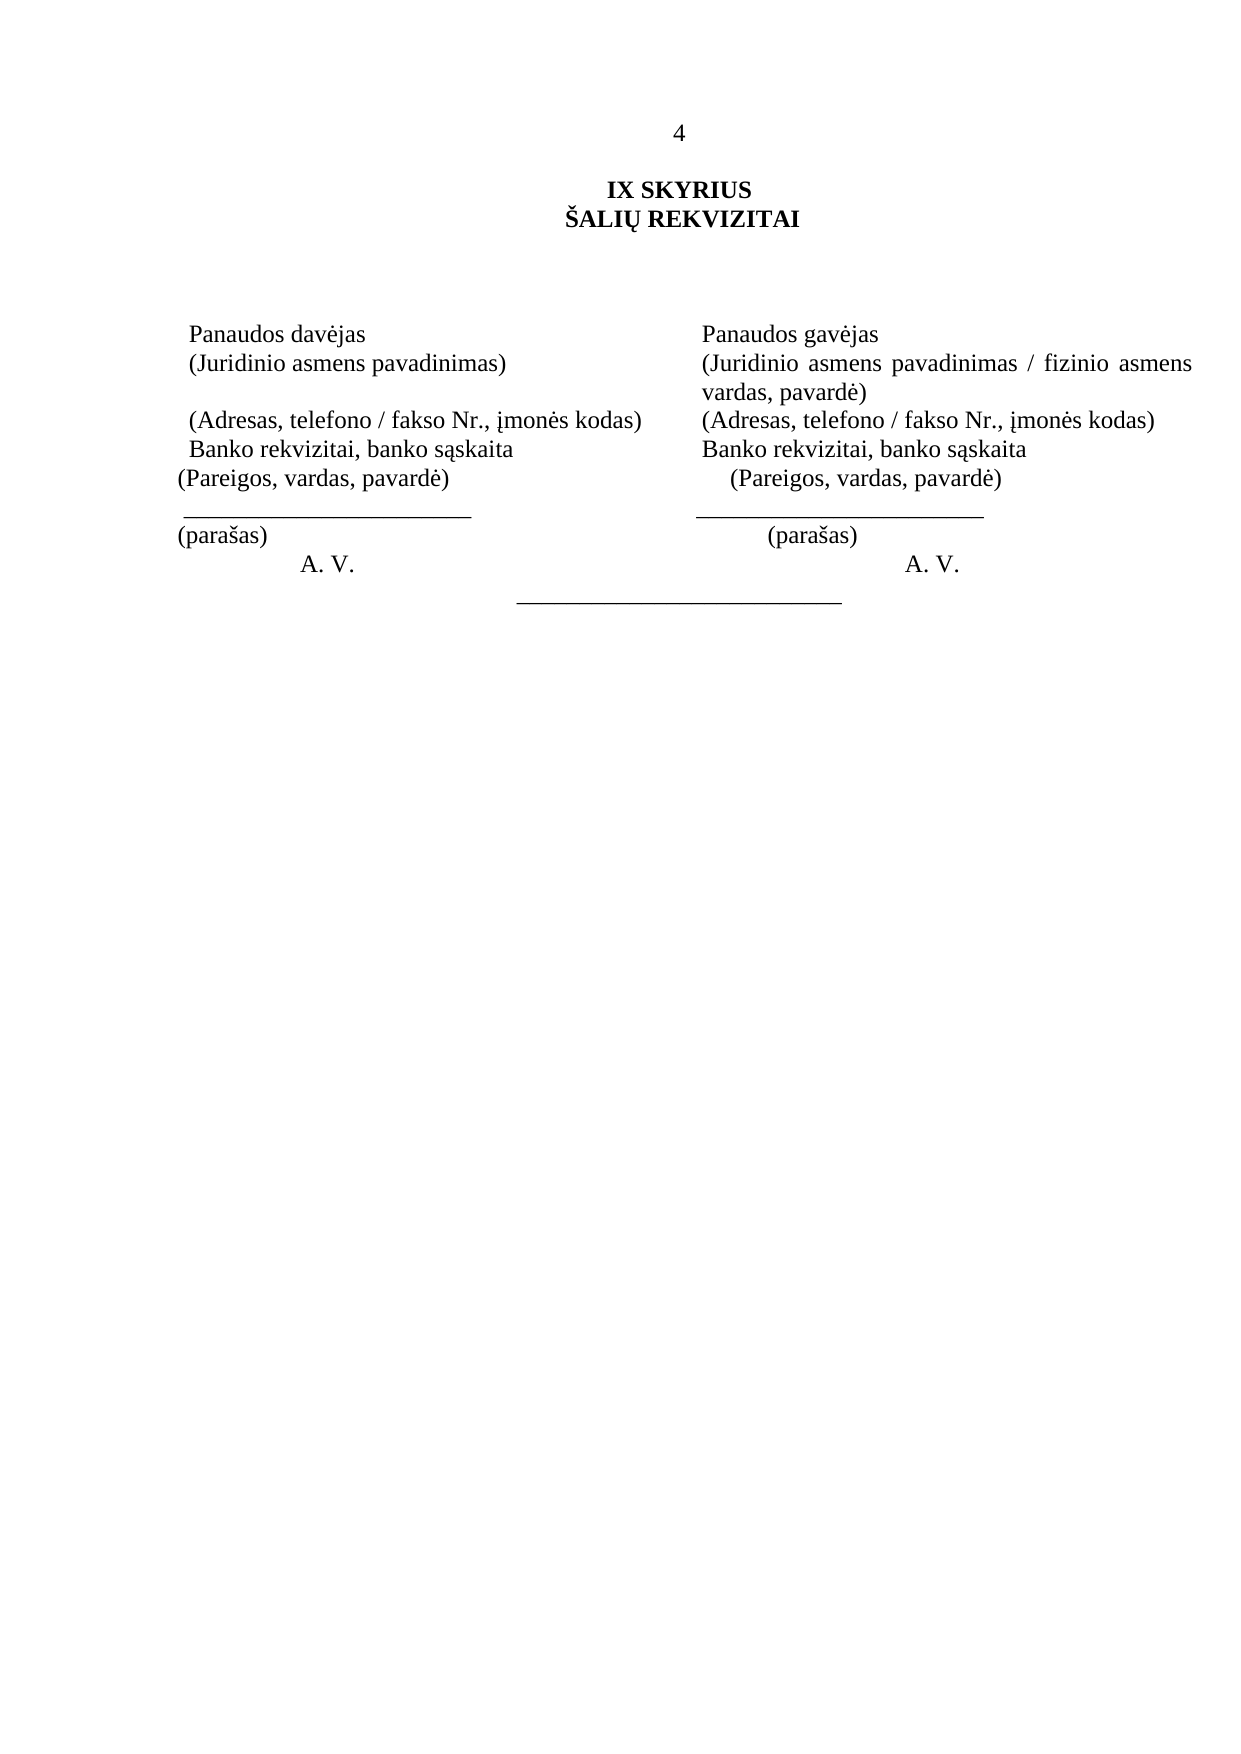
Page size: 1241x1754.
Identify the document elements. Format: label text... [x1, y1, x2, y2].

text (parašas) (parašas) [177, 521, 1181, 549]
text _______________________ _______________________ [177, 492, 1181, 521]
table_header Panaudos davėjas (Juridinio asmens pavadinimas) [177, 319, 690, 406]
text (Pareigos, vardas, pavardė) (Pareigos, vardas, pavardė) [177, 463, 1181, 492]
text A. V. A. V. [177, 549, 1181, 578]
text __________________________ [177, 578, 1181, 607]
table_cell (Adresas, telefono / fakso Nr., įmonės kodas) Banko rekvizitai, banko sąskaita [177, 406, 690, 463]
table_header Panaudos gavėjas (Juridinio asmens pavadinimas / fizinio asmens vardas, pavardė) [690, 319, 1204, 406]
text ŠALIŲ REKVIZITAI [177, 204, 1181, 233]
text IX SKYRIUS [177, 176, 1181, 204]
table_cell (Adresas, telefono / fakso Nr., įmonės kodas) Banko rekvizitai, banko sąskaita [690, 406, 1204, 463]
